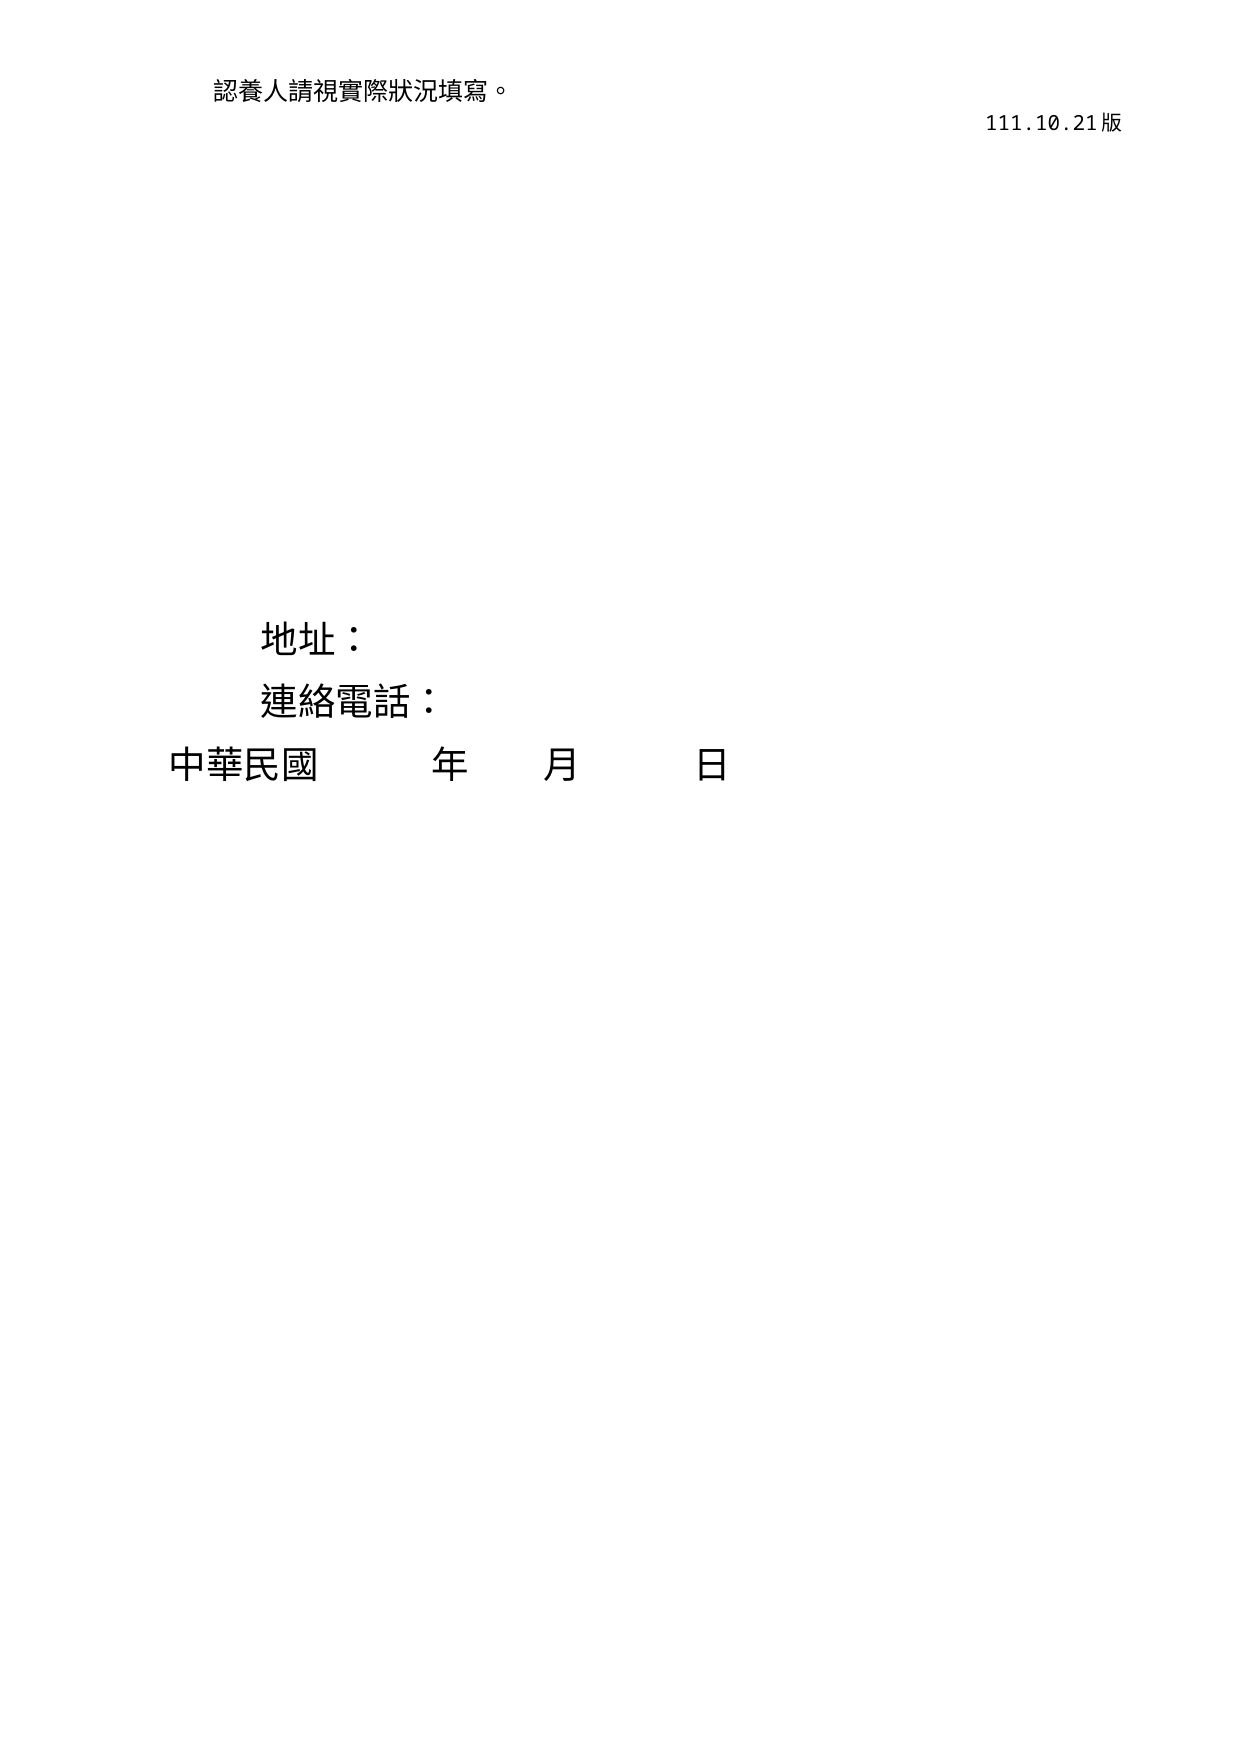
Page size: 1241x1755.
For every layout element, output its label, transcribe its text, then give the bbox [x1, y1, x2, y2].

text 連絡電話： [169, 658, 1122, 720]
text 地址： [169, 595, 1122, 658]
text 中華民國 年 月 日 [169, 720, 1122, 783]
